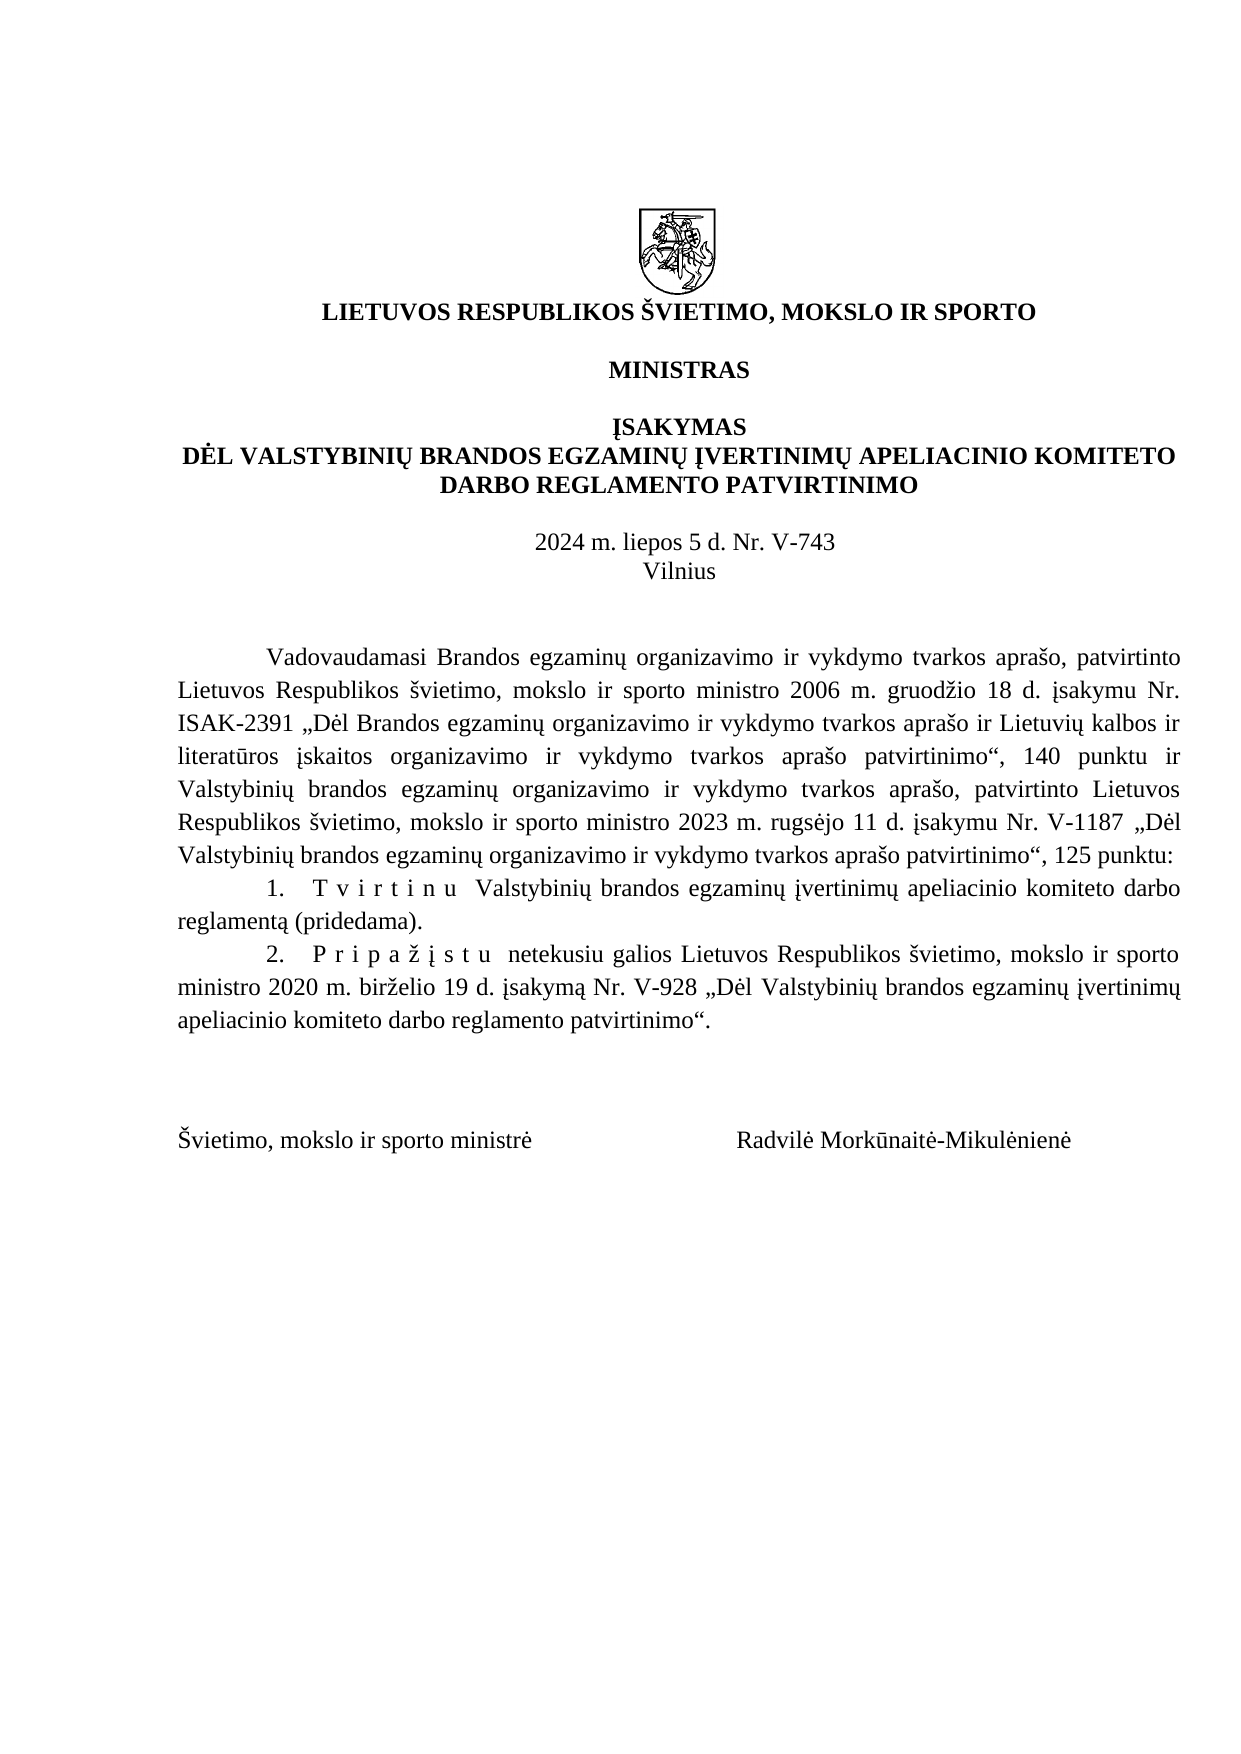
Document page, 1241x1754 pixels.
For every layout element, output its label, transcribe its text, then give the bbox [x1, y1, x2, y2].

subtitle Švietimo, mokslo ir sporto ministrė Radvilė Morkūnaitė-Mikulėnienė [177, 1125, 1181, 1153]
subtitle 2024 m. liepos 5 d. Nr. V-743 [188, 527, 1181, 556]
text 2. P r i p a ž į s t u netekusiu galios Lietuvos Respublikos švietimo, mokslo ir sporto ministro 2020 m. birželio 19 d. įsakymą Nr. V-928 „Dėl Valstybinių brandos egzaminų įvertinimų apeliacinio komiteto darbo reglamento patvirtinimo“. [177, 939, 1181, 1034]
text DĖL VALSTYBINIŲ BRANDOS EGZAMINŲ ĮVERTINIMŲ APELIACINIO KOMITETO DARBO REGLAMENTO PATVIRTINIMO [177, 441, 1181, 498]
text ĮSAKYMAS [177, 412, 1181, 441]
text Vilnius [177, 556, 1181, 585]
text Vadovaudamasi Brandos egzaminų organizavimo ir vykdymo tvarkos aprašo, patvirtinto Lietuvos Respublikos švietimo, mokslo ir sporto ministro 2006 m. gruodžio 18 d. įsakymu Nr. ISAK-2391 „Dėl Brandos egzaminų organizavimo ir vykdymo tvarkos aprašo ir Lietuvių kalbos ir literatūros įskaitos organizavimo ir vykdymo tvarkos aprašo patvirtinimo“, 140 punktu ir Valstybinių brandos egzaminų organizavimo ir vykdymo tvarkos aprašo, patvirtinto Lietuvos Respublikos švietimo, mokslo ir sporto ministro 2023 m. rugsėjo 11 d. įsakymu Nr. V-1187 „Dėl Valstybinių brandos egzaminų organizavimo ir vykdymo tvarkos aprašo patvirtinimo“, 125 punktu: [177, 642, 1181, 869]
text MINISTRAS [177, 355, 1181, 383]
text LIETUVOS RESPUBLIKOS ŠVIETIMO, MOKSLO IR SPORTO [177, 297, 1181, 326]
text 1. T v i r t i n u Valstybinių brandos egzaminų įvertinimų apeliacinio komiteto darbo reglamentą (pridedama). [177, 873, 1181, 935]
